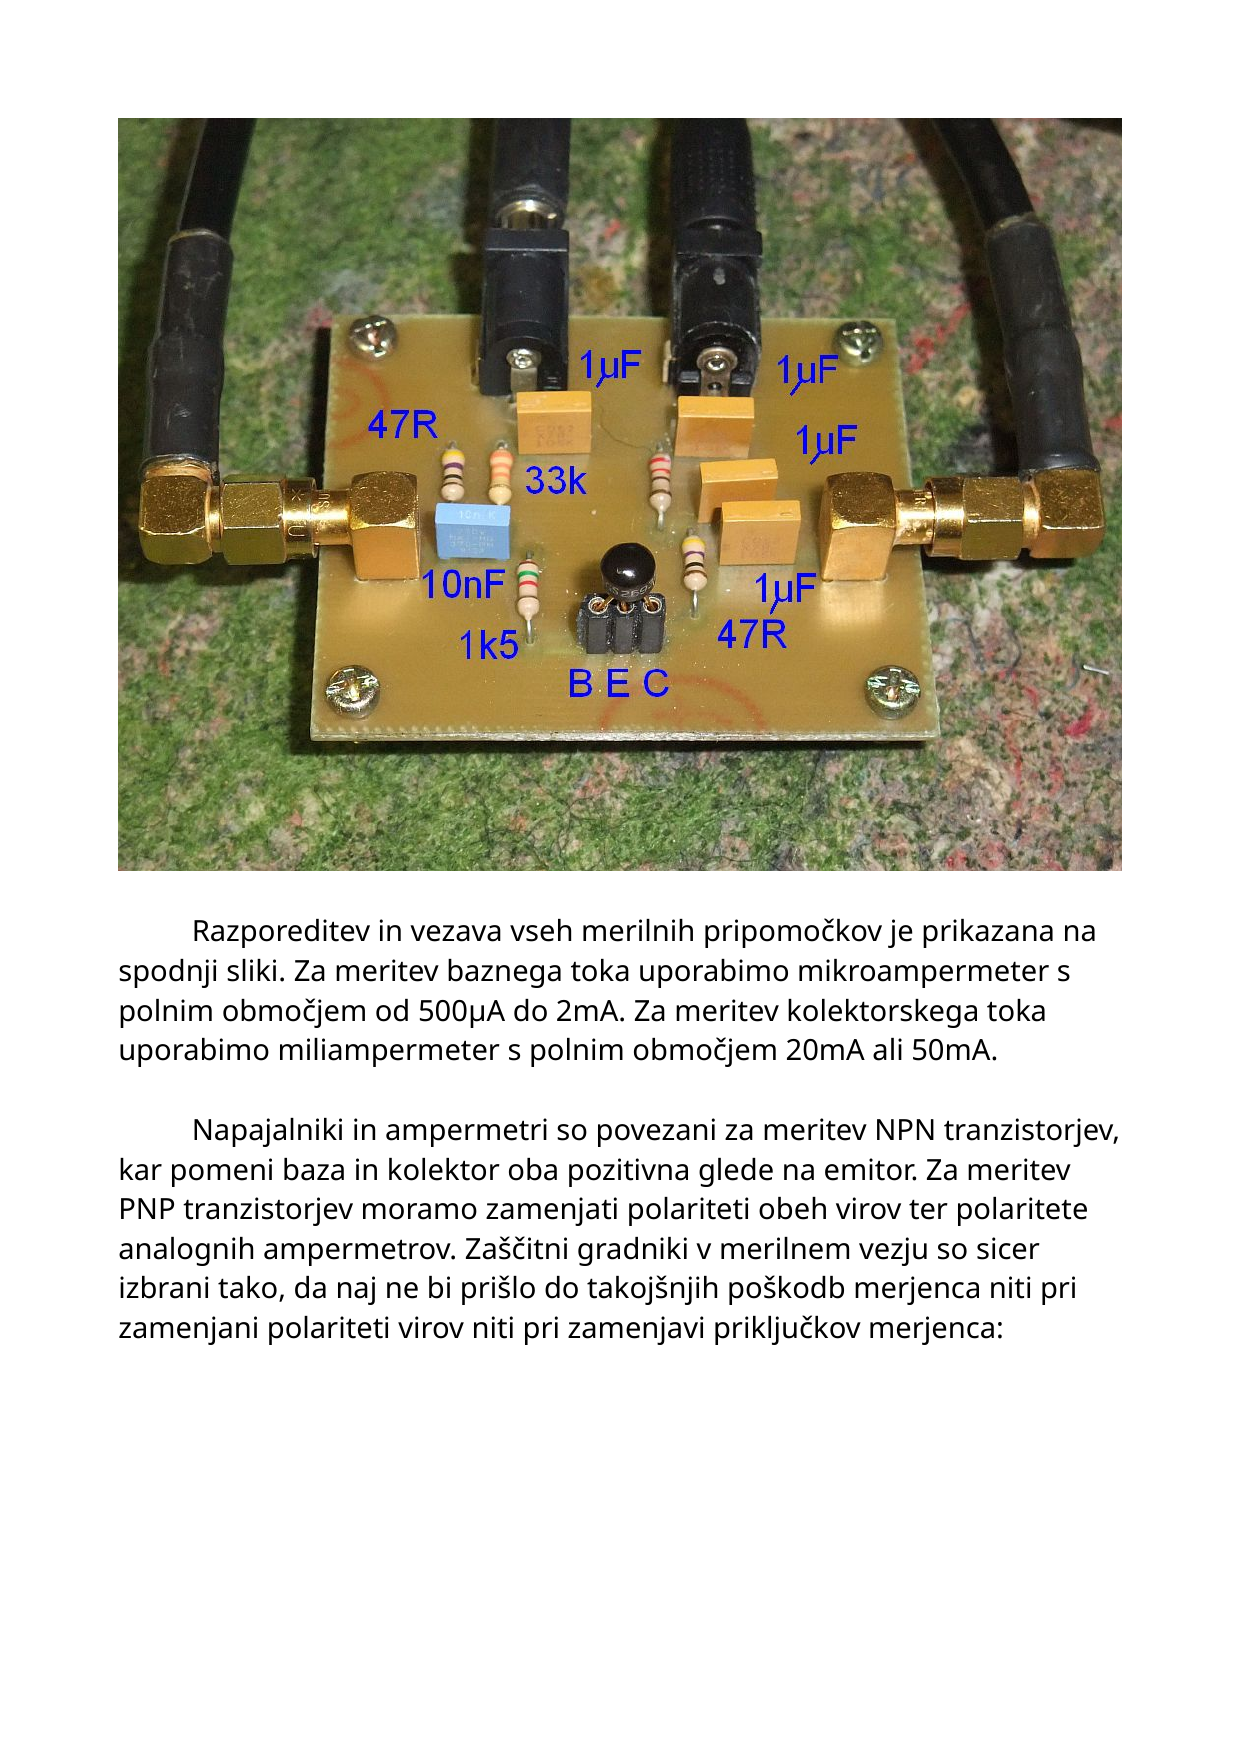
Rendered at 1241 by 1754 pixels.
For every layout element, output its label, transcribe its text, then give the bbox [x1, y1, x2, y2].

text Razporeditev in vezava vseh merilnih pripomočkov je prikazana na spodnji sliki. Za meritev baznega toka uporabimo mikroampermeter s polnim območjem od 500μA do 2mA. Za meritev kolektorskega toka uporabimo miliampermeter s polnim območjem 20mA ali 50mA. [118, 911, 1122, 1069]
picture [118, 118, 1122, 871]
text Napajalniki in ampermetri so povezani za meritev NPN tranzistorjev, kar pomeni baza in kolektor oba pozitivna glede na emitor. Za meritev PNP tranzistorjev moramo zamenjati polariteti obeh virov ter polaritete analognih ampermetrov. Zaščitni gradniki v merilnem vezju so sicer izbrani tako, da naj ne bi prišlo do takojšnjih poškodb merjenca niti pri zamenjani polariteti virov niti pri zamenjavi priključkov merjenca: [118, 1109, 1122, 1347]
